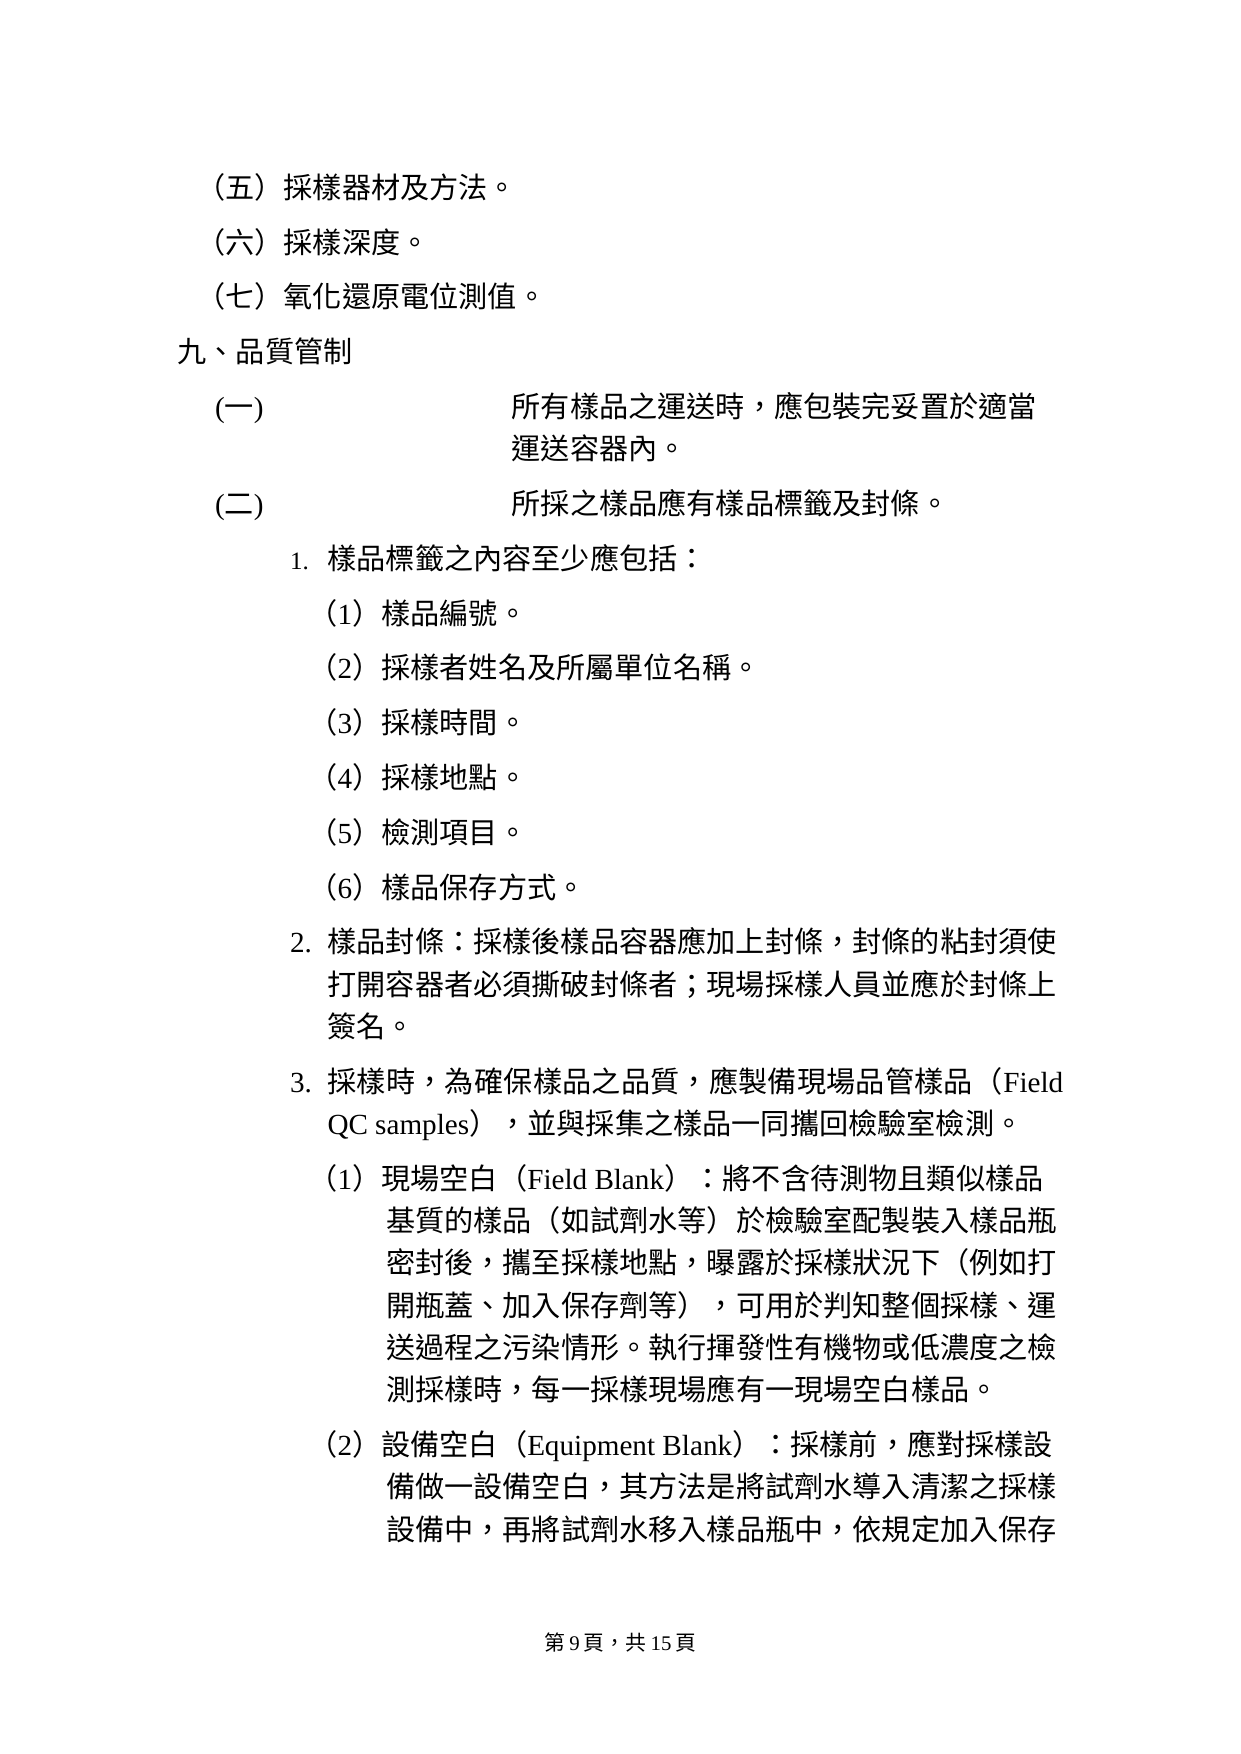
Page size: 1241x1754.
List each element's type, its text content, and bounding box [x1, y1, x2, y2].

list 所有樣品之運送時，應包裝完妥置於適當運送容器內。 [215, 384, 1063, 468]
text （1）現場空白（Field Blank）：將不含待測物且類似樣品基質的樣品（如試劑水等）於檢驗室配製裝入樣品瓶密封後，攜至採樣地點，曝露於採樣狀況下（例如打開瓶蓋、加入保存劑等），可用於判知整個採樣、運送過程之污染情形。執行揮發性有機物或低濃度之檢測採樣時，每一採樣現場應有一現場空白樣品。 [308, 1156, 1063, 1409]
text （1）樣品編號。 [308, 590, 1063, 633]
text （5）檢測項目。 [308, 809, 1063, 852]
list 樣品封條：採樣後樣品容器應加上封條，封條的粘封須使打開容器者必須撕破封條者；現場採樣人員並應於封條上簽名。 [290, 919, 1063, 1046]
text （七）氧化還原電位測值。 [177, 274, 1063, 316]
text （2）設備空白（Equipment Blank）：採樣前，應對採樣設備做一設備空白，其方法是將試劑水導入清潔之採樣設備中，再將試劑水移入樣品瓶中，依規定加入保存 [308, 1422, 1063, 1549]
list 採樣時，為確保樣品之品質，應製備現場品管樣品（Field QC samples），並與採集之樣品一同攜回檢驗室檢測。 [290, 1058, 1063, 1143]
text （4）採樣地點。 [308, 755, 1063, 797]
text 九、品質管制 [177, 329, 1063, 371]
list 樣品標籤之內容至少應包括： [290, 536, 1063, 578]
text （五）採樣器材及方法。 [177, 164, 1063, 207]
text （六）採樣深度。 [177, 219, 1063, 262]
text （6）樣品保存方式。 [308, 864, 1063, 907]
list 所採之樣品應有樣品標籤及封條。 [215, 481, 1063, 523]
text （3）採樣時間。 [308, 700, 1063, 742]
text （2）採樣者姓名及所屬單位名稱。 [308, 645, 1063, 687]
